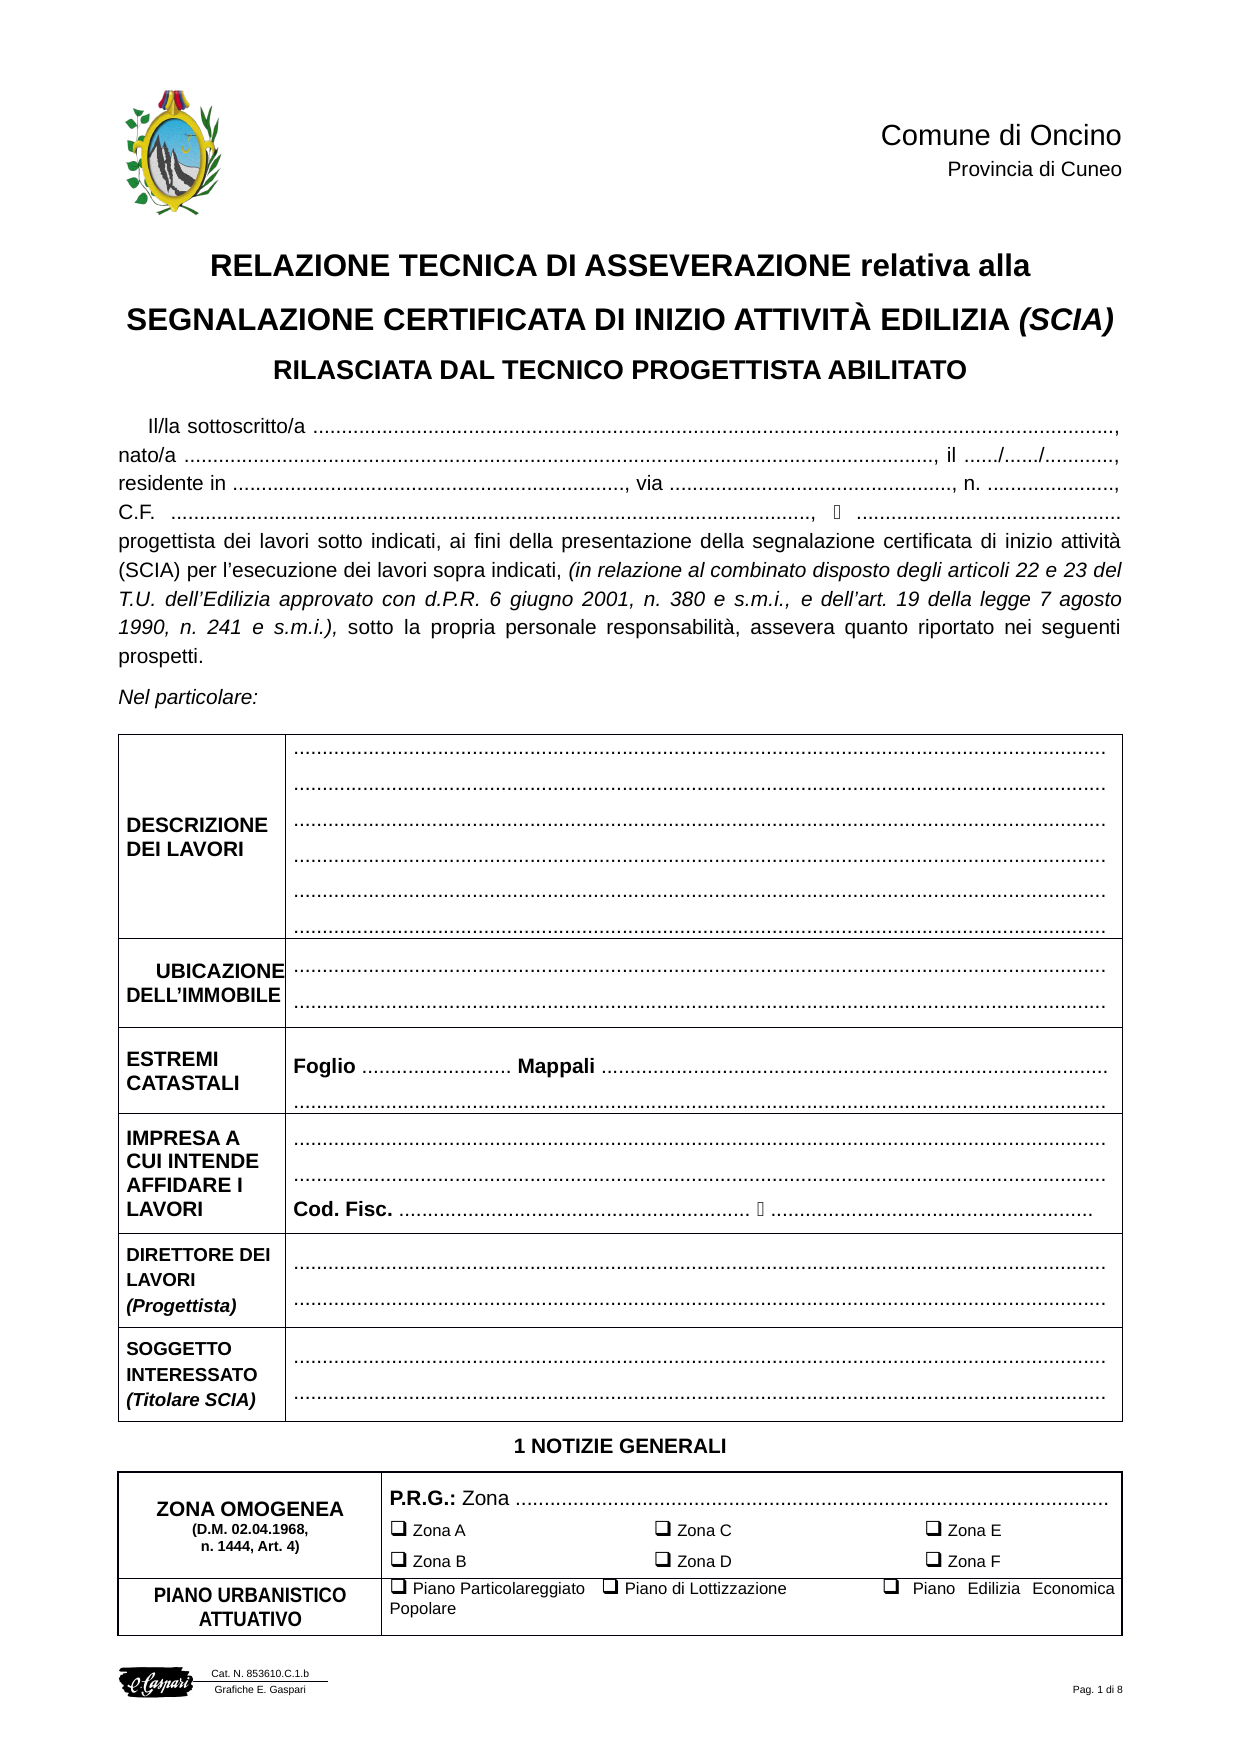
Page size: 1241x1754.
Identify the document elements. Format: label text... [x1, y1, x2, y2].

text RILASCIATA DAL TECNICO PROGETTISTA ABILITATO [118, 354, 1122, 386]
table_cell ............................................................................................................................................. ............................................................................................................................................. Cod. Fisc. .............................................................  ........................................................ [286, 1114, 1122, 1232]
text 1 NOTIZIE GENERALI [118, 1434, 1122, 1458]
table_cell  Piano Particolareggiato  Piano di Lottizzazione  Piano Edilizia Economica Popolare [382, 1579, 1121, 1635]
table_cell SOGGETTO INTERESSATO (Titolare SCIA) [119, 1328, 285, 1421]
table_header P.R.G.: Zona .......................................................................................................  Zona A  Zona C  Zona E  Zona B  Zona D  Zona F [382, 1473, 1121, 1578]
table_cell ESTREMI CATASTALI [119, 1028, 285, 1113]
title RELAZIONE TECNICA DI ASSEVERAZIONE relativa alla [118, 247, 1122, 283]
text Provincia di Cuneo [224, 157, 1122, 181]
text Il/la sottoscritto/a ..........................................................................................................................................., nato/a .................................................................................................................................., il ....../....../............, residente in ...................................................................., via ................................................., n. ......................, C.F. ...............................................................................................................,  .............................................. progettista dei lavori sotto indicati, ai fini della presentazione della segnalazione certificata di inizio attività (SCIA) per l’esecuzione dei lavori sopra indicati, (in relazione al combinato disposto degli articoli 22 e 23 del T.U. dell’Edilizia approvato con d.P.R. 6 giugno 2001, n. 380 e s.m.i., e dell’art. 19 della legge 7 agosto 1990, n. 241 e s.m.i.), sotto la propria personale responsabilità, assevera quanto riportato nei seguenti prospetti. [118, 414, 1122, 668]
table_cell Foglio .......................... Mappali ........................................................................................ ............................................................................................................................................. [286, 1028, 1122, 1113]
picture [122, 87, 224, 219]
table_header ............................................................................................................................................. ............................................................................................................................................. ............................................................................................................................................. ............................................................................................................................................. ............................................................................................................................................. ............................................................................................................................................. [286, 735, 1122, 938]
table_cell IMPRESA A CUI INTENDE AFFIDARE I LAVORI [119, 1114, 285, 1232]
table_cell ............................................................................................................................................. ............................................................................................................................................. [286, 1328, 1122, 1421]
table_cell UBICAZIONE DELL’IMMOBILE [119, 939, 285, 1027]
picture [118, 1666, 194, 1698]
table_cell ............................................................................................................................................. ............................................................................................................................................. [286, 1234, 1122, 1327]
text Comune di Oncino [224, 118, 1122, 152]
table_cell ............................................................................................................................................. ............................................................................................................................................. [286, 939, 1122, 1027]
table_cell DIRETTORE DEI LAVORI (Progettista) [119, 1234, 285, 1327]
title Nel particolare: [118, 685, 1122, 709]
table_cell PIANO URBANISTICO ATTUATIVO [119, 1579, 381, 1635]
title SEGNALAZIONE CERTIFICATA DI INIZIO ATTIVITÀ EDILIZIA (SCIA) [118, 301, 1122, 336]
table_header ZONA OMOGENEA (D.M. 02.04.1968, n. 1444, Art. 4) [119, 1473, 381, 1578]
table_header DESCRIZIONE DEI LAVORI [119, 735, 285, 938]
